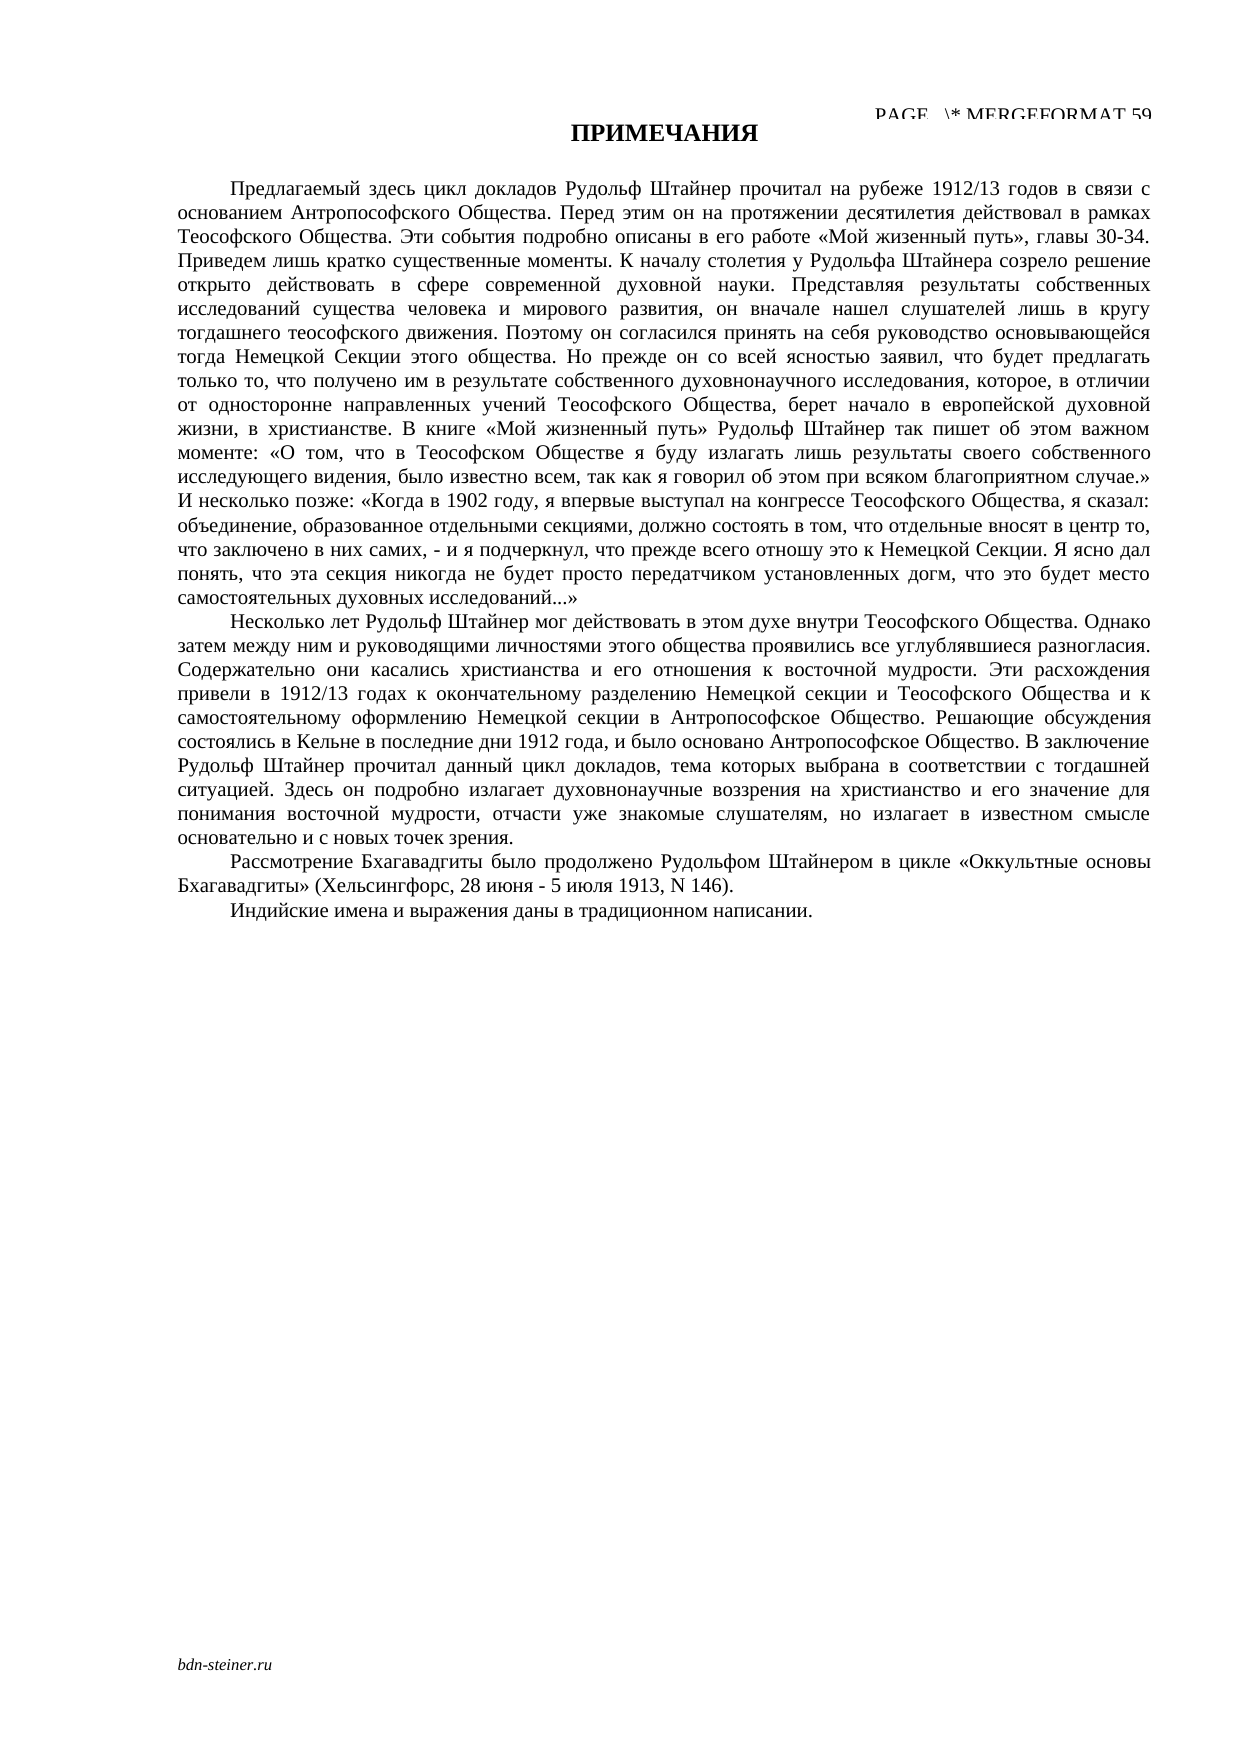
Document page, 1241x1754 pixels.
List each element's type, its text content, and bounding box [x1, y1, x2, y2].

text Индийские имена и выражения даны в традиционном написании. [177, 897, 1152, 922]
text Несколько лет Рудольф Штайнер мог действовать в этом духе внутри Теософского Общества. Однако затем между ним и руководящими личностями этого общества проявились все углублявшиеся разногласия. Содержательно они касались христианства и его отношения к восточной мудрости. Эти расхождения привели в 1912/13 годах к окончательному разделению Немецкой секции и Теософского Общества и к самостоятельному оформлению Немецкой секции в Антропософское Общество. Решающие обсуждения состоялись в Кельне в последние дни 1912 года, и было основано Антропософское Общество. В заключение Рудольф Штайнер прочитал данный цикл докладов, тема которых выбрана в соответствии с тогдашней ситуацией. Здесь он подробно излагает духовнонаучные воззрения на христианство и его значение для понимания восточной мудрости, отчасти уже знакомые слушателям, но излагает в известном смысле основательно и с новых точек зрения. [177, 609, 1152, 849]
text Рассмотрение Бхагавадгиты было продолжено Рудольфом Штайнером в цикле «Оккультные основы Бхагавадгиты» (Хельсингфорс, 28 июня - 5 июля 1913, N 146). [177, 849, 1152, 897]
text ПРИМЕЧАНИЯ [177, 118, 1152, 147]
text Предлагаемый здесь цикл докладов Рудольф Штайнер прочитал на рубеже 1912/13 годов в связи с основанием Антропософского Общества. Перед этим он на протяжении десятилетия действовал в рамках Теософского Общества. Эти события подробно описаны в его работе «Мой жизенный путь», главы 30-34. Приведем лишь кратко существенные моменты. К началу столетия у Рудольфа Штайнера созрело решение открыто действовать в сфере современной духовной науки. Представляя результаты собственных исследований существа человека и мирового развития, он вначале нашел слушателей лишь в кругу тогдашнего теософского движения. Поэтому он согласился принять на себя руководство основывающейся тогда Немецкой Секции этого общества. Но прежде он со всей ясностью заявил, что будет предлагать только то, что получено им в результате собственного духовнонаучного исследования, которое, в отличии от односторонне направленных учений Теософского Общества, берет начало в европейской духовной жизни, в христианстве. В книге «Мой жизненный путь» Рудольф Штайнер так пишет об этом важном моменте: «О том, что в Теософском Обществе я буду излагать лишь результаты своего собственного исследующего видения, было известно всем, так как я говорил об этом при всяком благоприятном случае.» И несколько позже: «Когда в 1902 году, я впервые выступал на конгрессе Теософского Общества, я сказал: объединение, образованное отдельными секциями, должно состоять в том, что отдельные вносят в центр то, что заключено в них самих, - и я подчеркнул, что прежде всего отношу это к Немецкой Секции. Я ясно дал понять, что эта секция никогда не будет просто передатчиком установленных догм, что это будет место самостоятельных духовных исследований...» [177, 176, 1152, 609]
